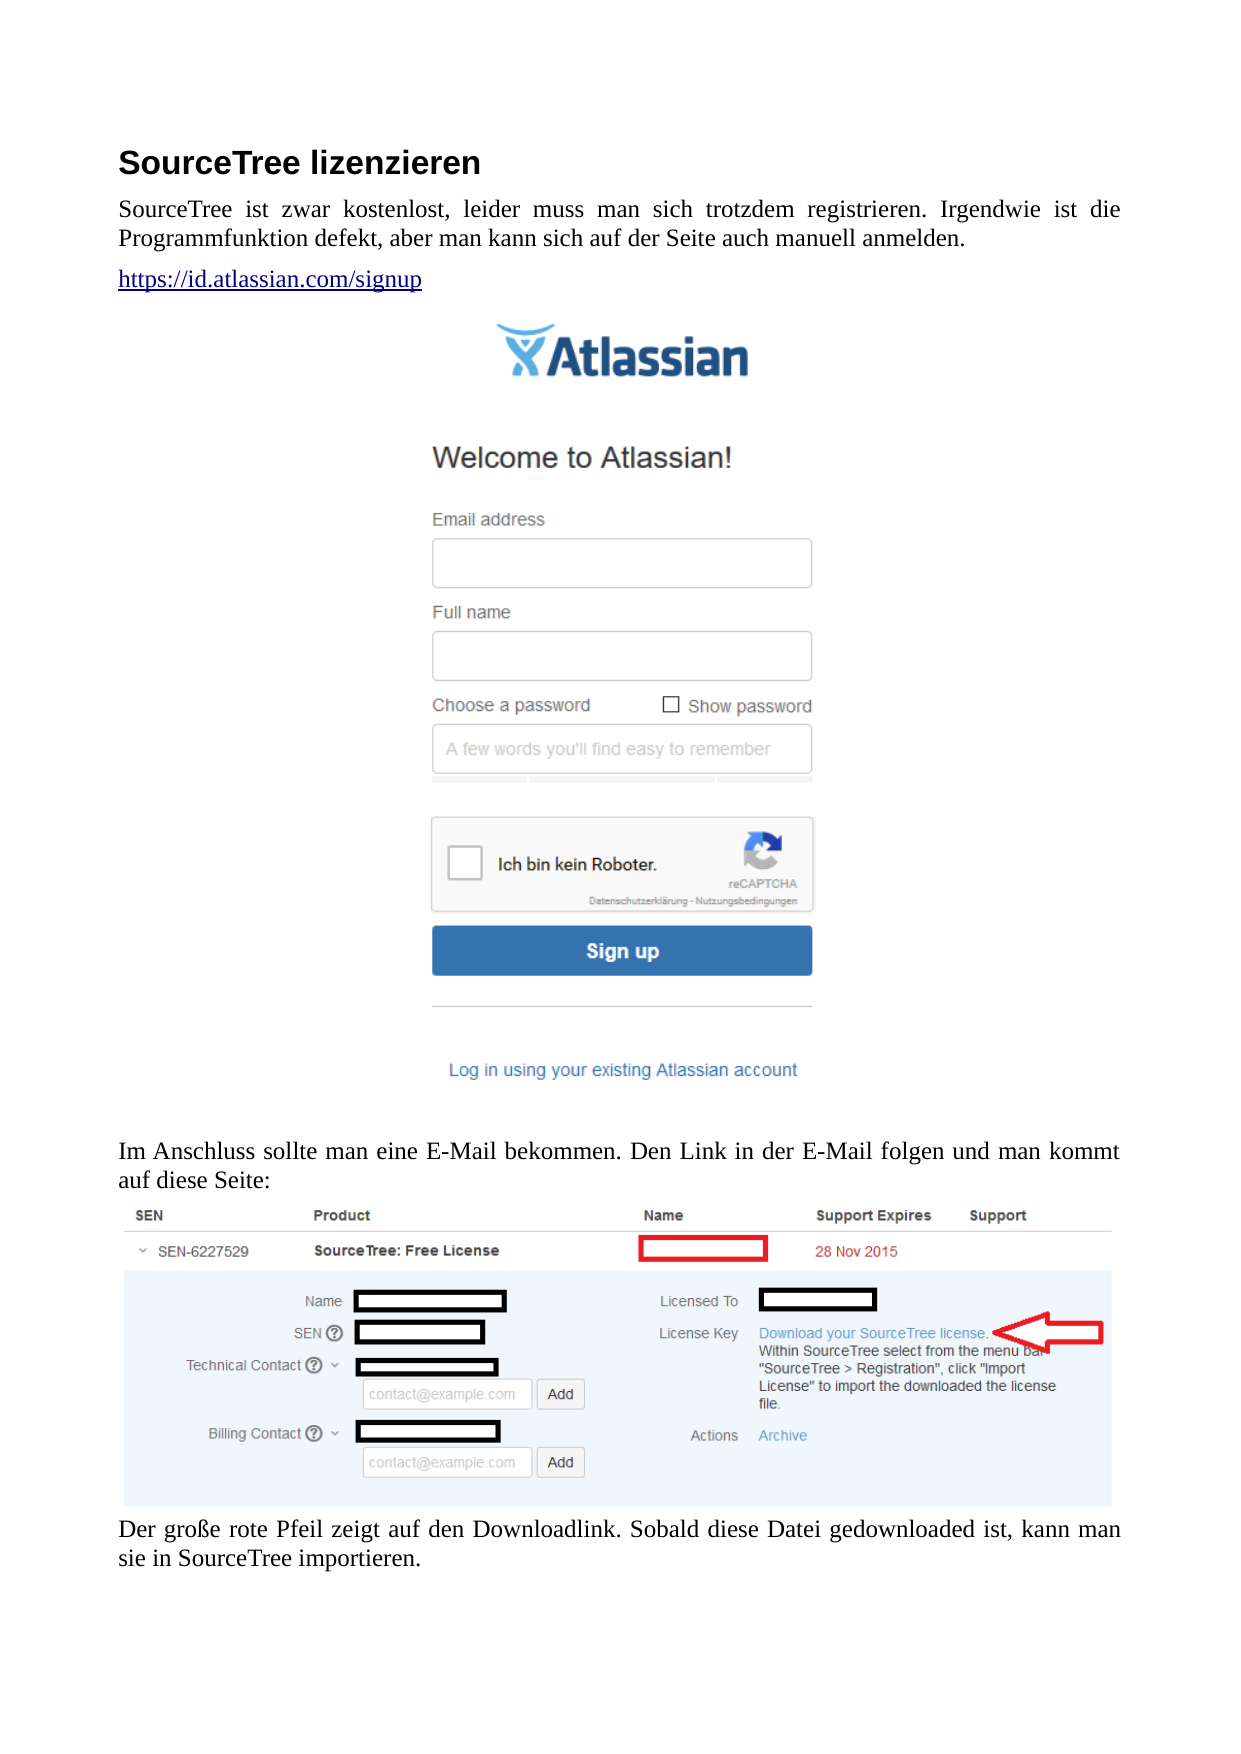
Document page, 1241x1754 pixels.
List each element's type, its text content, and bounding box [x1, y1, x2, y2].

subtitle SourceTree lizenzieren [118, 143, 1122, 182]
text Im Anschluss sollte man eine E-Mail bekommen. Den Link in der E-Mail folgen und man kommt auf diese Seite: [118, 1136, 1122, 1193]
picture [369, 305, 872, 1095]
text SourceTree ist zwar kostenlost, leider muss man sich trotzdem registrieren. Irgendwie ist die Programmfunktion defekt, aber man kann sich auf der Seite auch manuell anmelden. [118, 194, 1122, 252]
text https://id.atlassian.com/signup [118, 264, 1122, 293]
picture [118, 1206, 1123, 1515]
text Der große rote Pfeil zeigt auf den Downloadlink. Sobald diese Datei gedownloaded ist, kann man sie in SourceTree importieren. [118, 1515, 1122, 1572]
